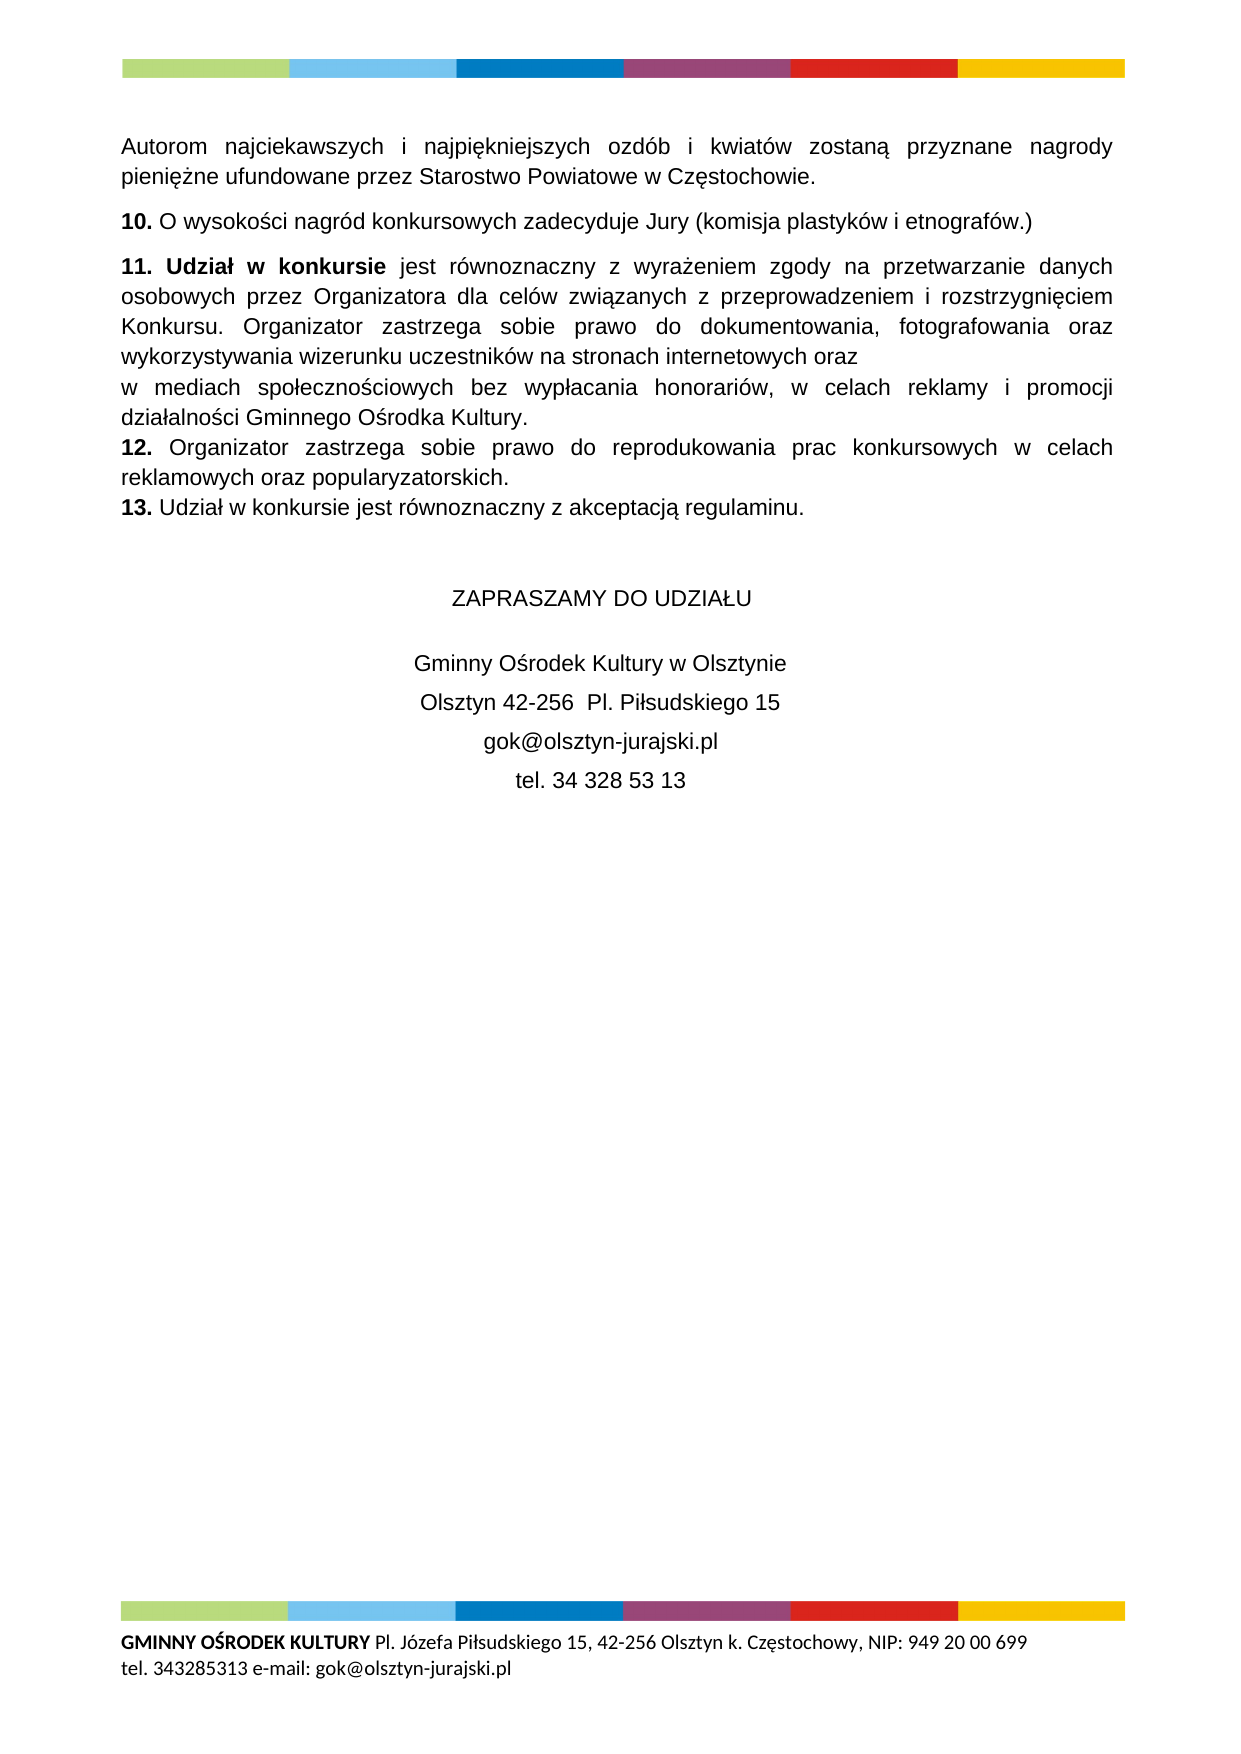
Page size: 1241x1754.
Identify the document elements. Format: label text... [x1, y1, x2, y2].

text Gminny Ośrodek Kultury w Olsztynie [121, 650, 1128, 677]
list w mediach społecznościowych bez wypłacania honorariów, w celach reklamy i promocji działalności Gminnego Ośrodka Kultury. [62, 373, 1114, 430]
list 13. Udział w konkursie jest równoznaczny z akceptacją regulaminu. [121, 494, 1141, 521]
list 12. Organizator zastrzega sobie prawo do reprodukowania prac konkursowych w celach reklamowych oraz popularyzatorskich. [62, 434, 1114, 491]
list Autorom najciekawszych i najpiękniejszych ozdób i kwiatów zostaną przyznane nagrody pieniężne ufundowane przez Starostwo Powiatowe w Częstochowie. [83, 133, 1114, 189]
text gok@olsztyn-jurajski.pl [121, 728, 1125, 754]
picture [120, 1601, 1125, 1621]
list 10. O wysokości nagród konkursowych zadecyduje Jury (komisja plastyków i etnografów.) [83, 208, 1114, 234]
list 11. Udział w konkursie jest równoznaczny z wyrażeniem zgody na przetwarzanie danych osobowych przez Organizatora dla celów związanych z przeprowadzeniem i rozstrzygnięciem Konkursu. Organizator zastrzega sobie prawo do dokumentowania, fotografowania oraz wykorzystywania wizerunku uczestników na stronach internetowych oraz [62, 253, 1114, 370]
text Olsztyn 42-256 Pl. Piłsudskiego 15 [121, 689, 1128, 715]
text ZAPRASZAMY DO UDZIAŁU [121, 585, 1114, 611]
text tel. 34 328 53 13 [121, 767, 1128, 793]
picture [122, 59, 1125, 78]
